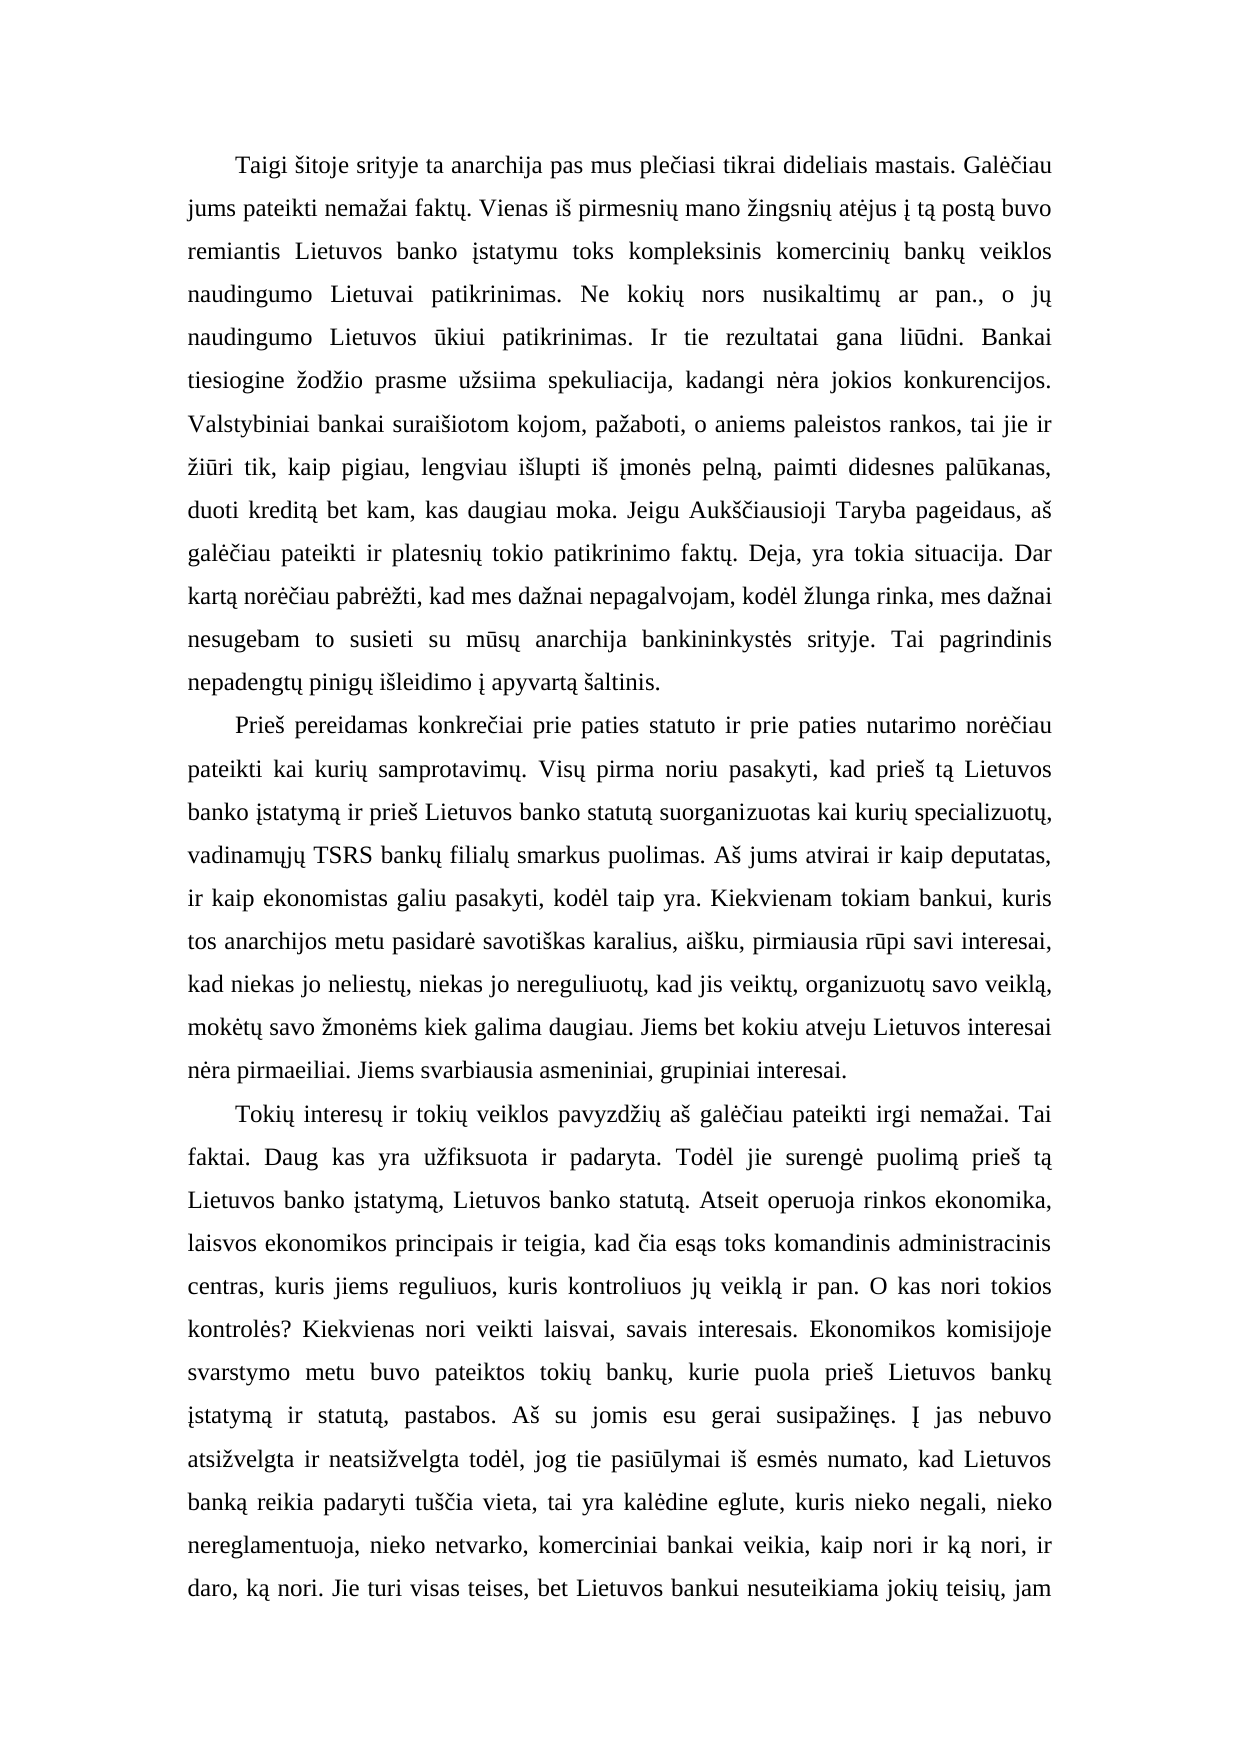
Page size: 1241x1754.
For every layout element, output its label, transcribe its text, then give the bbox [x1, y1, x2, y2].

text Taigi šitoje srityje ta anarchija pas mus plečiasi tikrai dideliais mastais. Galėčiau jums pateikti nemažai faktų. Vienas iš pirmesnių mano žingsnių atėjus į tą postą buvo remiantis Lietuvos banko įstatymu toks kompleksinis komercinių bankų veiklos naudingumo Lietuvai patikrinimas. Ne kokių nors nusikaltimų ar pan., o jų naudingumo Lietuvos ūkiui patikrinimas. Ir tie rezultatai gana liūdni. Bankai tiesiogine žodžio prasme užsiima spekuliacija, kadangi nėra jokios konkurencijos. Valstybiniai bankai suraišiotom kojom, pažaboti, o aniems paleistos rankos, tai jie ir žiūri tik, kaip pigiau, lengviau išlupti iš įmonės pelną, paimti didesnes palūkanas, duoti kreditą bet kam, kas daugiau moka. Jeigu Aukščiausioji Taryba pageidaus, aš galėčiau pateikti ir platesnių tokio patikrinimo faktų. Deja, yra tokia situacija. Dar kartą norėčiau pabrėžti, kad mes dažnai nepagalvojam, kodėl žlunga rinka, mes dažnai nesugebam to susieti su mūsų anarchija bankininkystės srityje. Tai pagrindinis nepadengtų pinigų išleidimo į apyvartą šaltinis. [187, 150, 1053, 696]
text Prieš pereidamas konkrečiai prie paties statuto ir prie paties nutarimo norėčiau pateikti kai kurių samprotavimų. Visų pirma noriu pasakyti, kad prieš tą Lietuvos banko įstatymą ir prieš Lietuvos banko statutą suorgani­zuotas kai kurių specializuotų, vadinamųjų TSRS bankų filialų smarkus puolimas. Aš jums atvirai ir kaip deputatas, ir kaip ekonomistas galiu pasakyti, kodėl taip yra. Kiekvienam tokiam bankui, kuris tos anarchijos metu pasidarė savotiškas karalius, aišku, pirmiausia rūpi savi interesai, kad niekas jo neliestų, niekas jo nereguliuotų, kad jis veiktų, organizuotų savo veiklą, mokėtų savo žmonėms kiek galima daugiau. Jiems bet kokiu atveju Lietuvos interesai nėra pirmaeiliai. Jiems svarbiausia asmeniniai, grupiniai interesai. [187, 711, 1053, 1084]
text Tokių interesų ir tokių veiklos pavyzdžių aš galėčiau pateikti irgi nemažai. Tai faktai. Daug kas yra užfiksuota ir padaryta. Todėl jie surengė puolimą prieš tą Lietuvos banko įstatymą, Lietuvos banko statutą. Atseit operuoja rinkos ekonomika, laisvos ekonomikos principais ir teigia, kad čia esąs toks komandinis administracinis centras, kuris jiems reguliuos, kuris kontroliuos jų veiklą ir pan. O kas nori tokios kontrolės? Kiekvienas nori veikti laisvai, savais interesais. Ekonomikos komisijoje svarstymo metu buvo pateiktos tokių bankų, kurie puola prieš Lietuvos bankų įstatymą ir statutą, pastabos. Aš su jomis esu gerai susipažinęs. Į jas nebuvo atsižvelgta ir neatsižvelgta todėl, jog tie pasiūlymai iš esmės numato, kad Lietuvos banką reikia padary­ti tuščia vieta, tai yra kalėdine eglute, kuris nieko negali, nieko nereglamentuoja, nieko netvarko, komerciniai bankai veikia, kaip nori ir ką nori, ir daro, ką nori. Jie turi visas teises, bet Lietuvos bankui nesuteikiama jokių teisių, jam [187, 1099, 1053, 1602]
